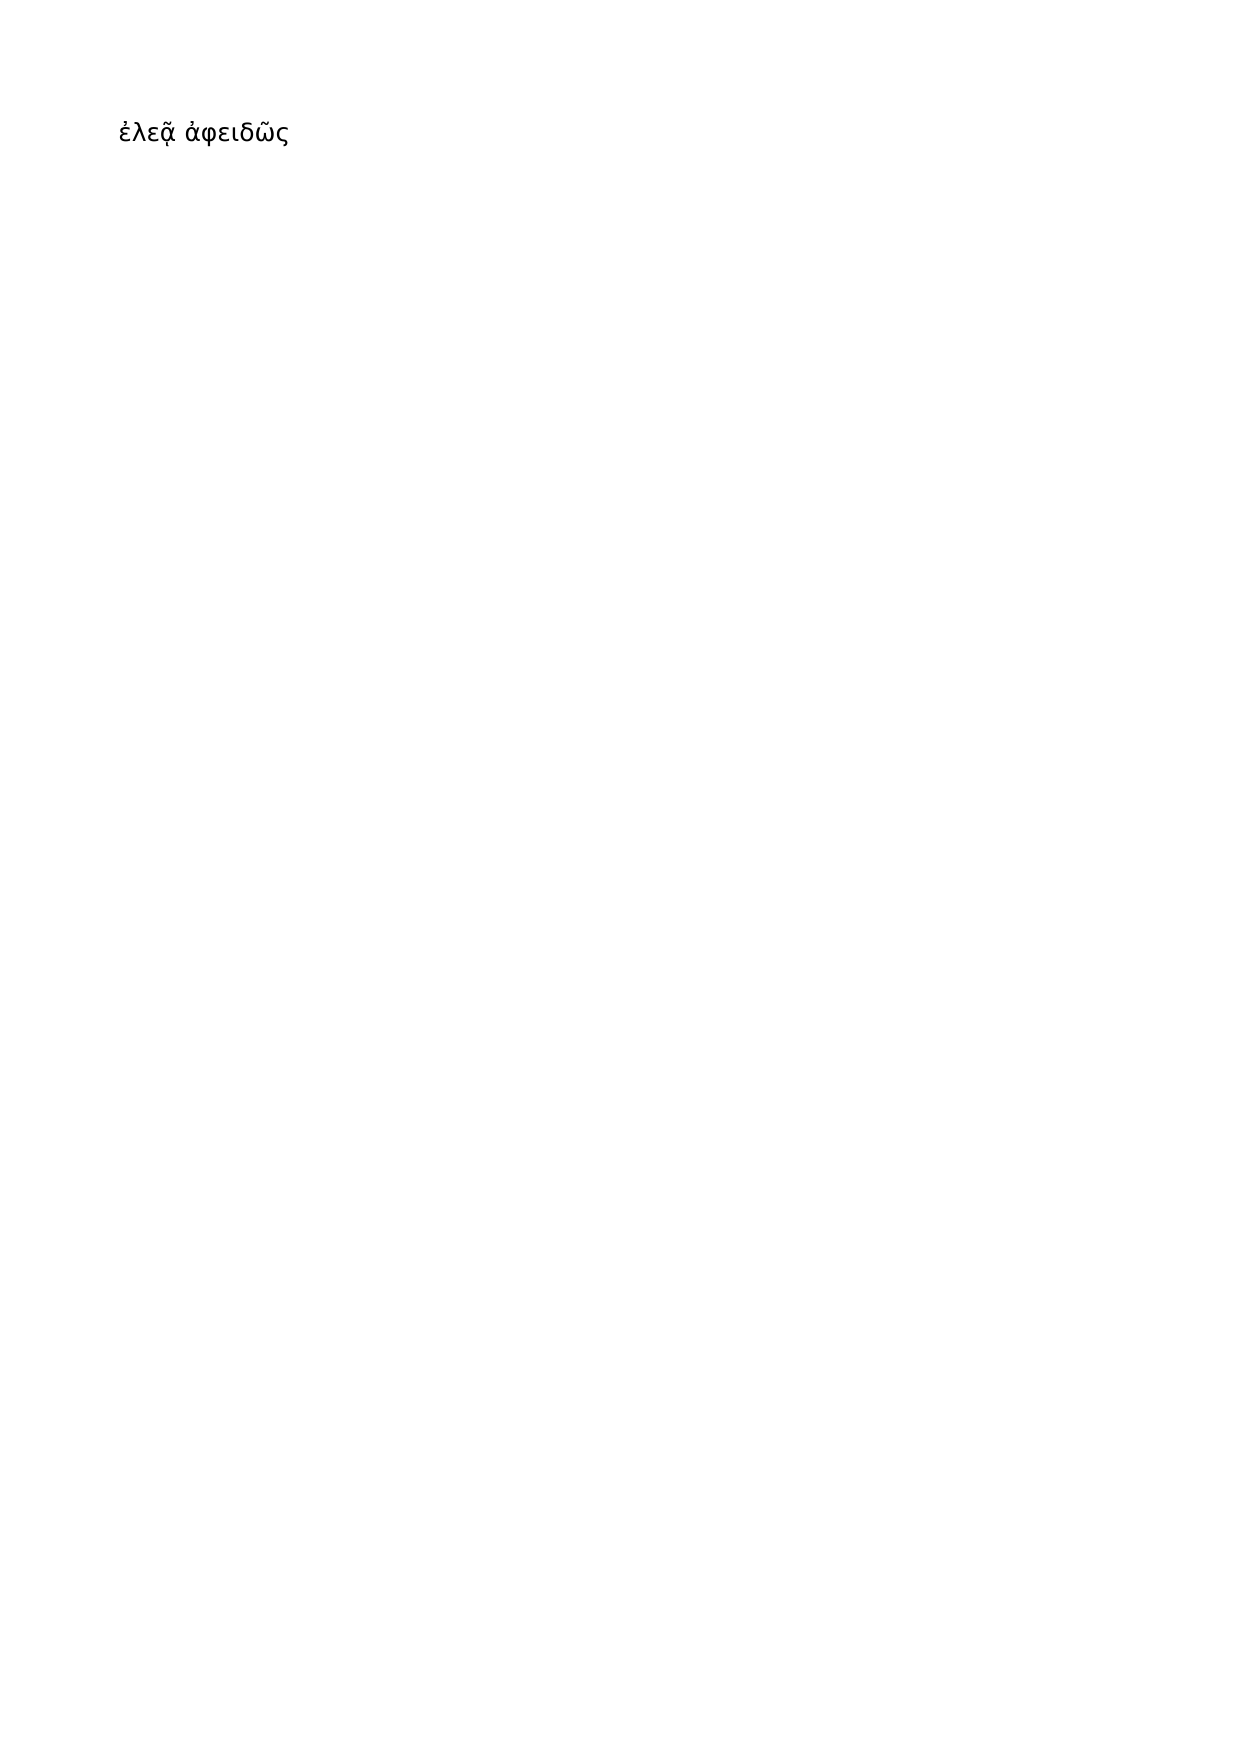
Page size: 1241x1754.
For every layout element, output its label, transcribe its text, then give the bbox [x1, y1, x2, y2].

text ἐλεᾷ ἀφειδῶς [118, 118, 1122, 147]
